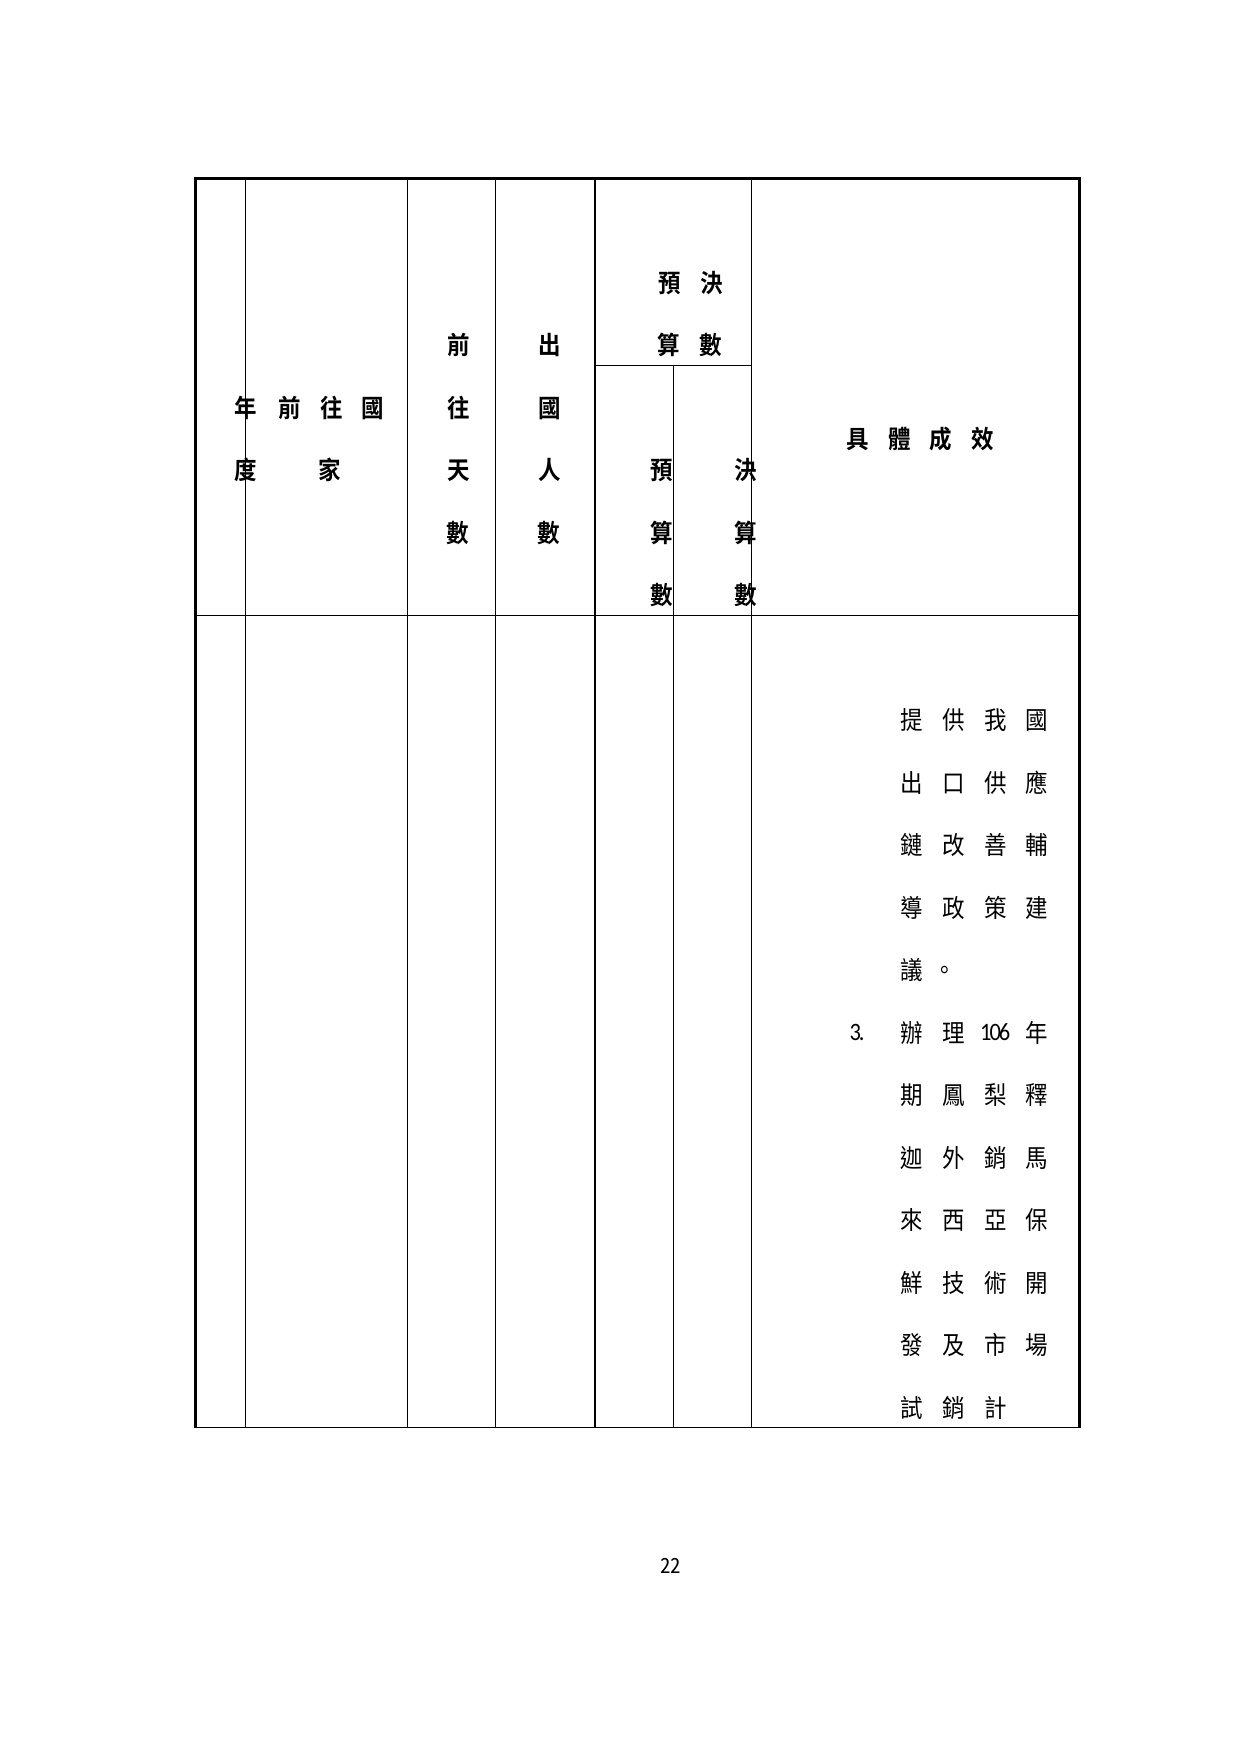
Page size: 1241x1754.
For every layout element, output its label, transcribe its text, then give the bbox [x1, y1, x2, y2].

table_header 前往天數 [408, 180, 495, 615]
table_header 出國人數 [496, 180, 594, 615]
table_cell [408, 616, 495, 1427]
table_header 預決算數 [596, 180, 751, 365]
table_header 具體成效 [752, 180, 1078, 615]
table_cell [596, 616, 673, 1427]
table_header 前往國家 [246, 180, 407, 615]
table_cell 出席日臺冷凍農產貿易懇談會、與日本買主交流，掌握我國農產品出口現況及未來商機，維持我國冷凍毛豆出口在日本市占率第一名。 赴菲律賓考察香蕉、鳳梨國際集貨包裝場及供應鏈，提供我國出口供應鏈改善輔導政策建議。 辦理106年期鳳梨釋迦外銷馬來西亞保鮮技術開發及市場試銷計畫，拓展馬國市場，分散市場風險，改善釋迦主要出口中國大陸情況。 東京國際食品展行銷活動及通路參訪。 督辦日本市場通路實測工作營等，維持我國日本市場出口實績。 配合新南向政策推動，督辦國際清真展參展事宜、臺灣形象展．拓展新南向國家市場及蒐集市場商情資訊。 [752, 616, 1078, 1427]
table_cell [197, 616, 245, 1427]
table_cell [496, 616, 594, 1427]
table_cell [674, 616, 751, 1427]
table_cell 預算數 [596, 366, 673, 615]
table_header 年度 [197, 180, 245, 615]
table_cell [246, 616, 407, 1427]
table_cell 決算數 [674, 366, 751, 615]
